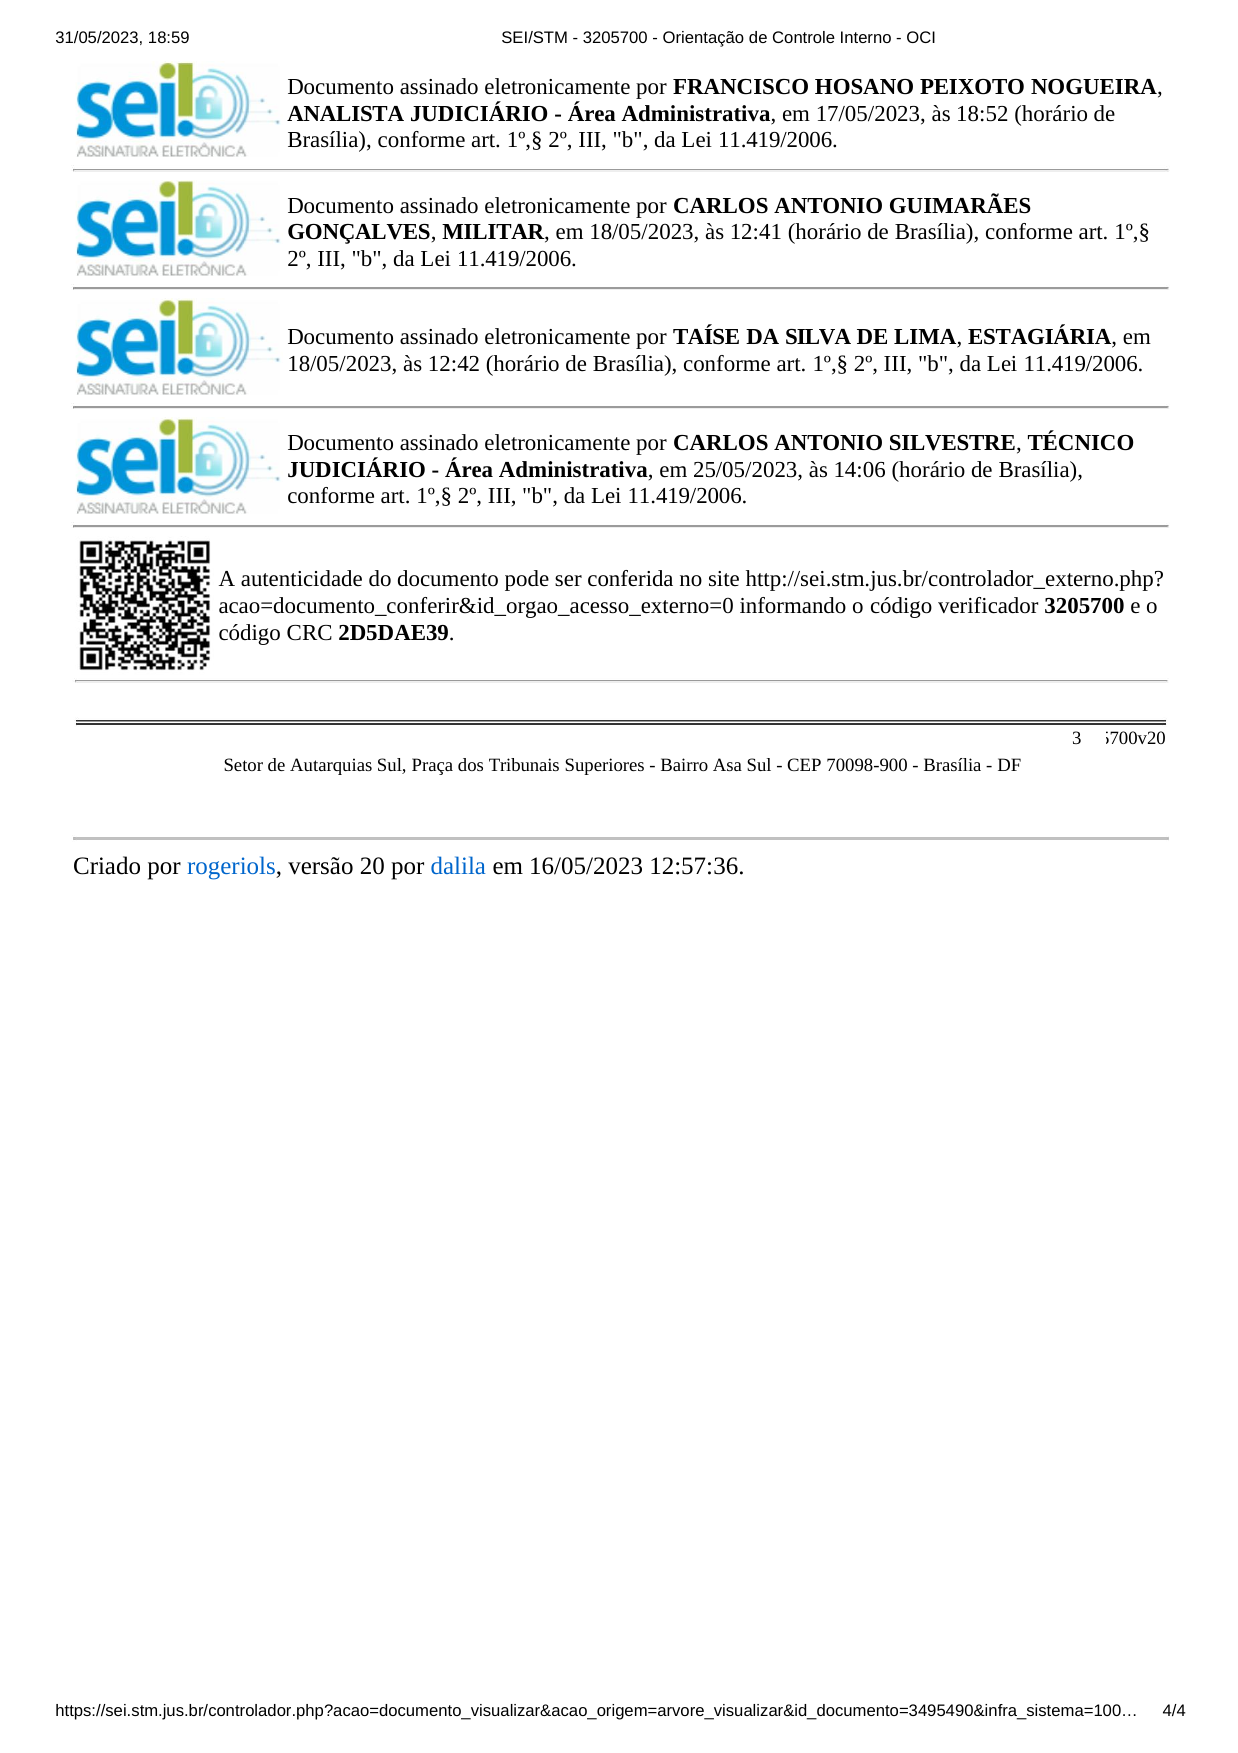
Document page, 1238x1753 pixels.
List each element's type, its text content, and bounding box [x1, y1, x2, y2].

text SEI/STM - 3205700 - Orientação de Controle Interno - OCI [501, 29, 961, 47]
text https://sei.stm.jus.br/controlador.php?acao=documento_visualizar&acao_origem=arvore_visualizar&id_documento=3495490&infra_sistema=100… 4/4 [55, 1702, 1209, 1720]
text GONÇALVES, MILITAR, em 18/05/2023, às 12:41 (horário de Brasília), conforme art. 1º,§ [287, 219, 1174, 245]
text 1/05/2023, 18:59 [64, 29, 214, 47]
text ANALISTA JUDICIÁRIO - Área Administrativa, em 17/05/2023, às 18:52 (horário de [287, 101, 1188, 126]
text Documento assinado eletronicamente por FRANCISCO HOSANO PEIXOTO NOGUEIRA, [287, 74, 1188, 99]
text Setor de Autarquias Sul, Praça dos Tribunais Superiores - Bairro Asa Sul - CEP 70098-900 - Brasília - DF [223, 754, 1043, 775]
text A autenticidade do documento pode ser conferida no site http://sei.stm.jus.br/controlador_externo.php? [218, 566, 1188, 592]
text Documento assinado eletronicamente por TAÍSE DA SILVA DE LIMA, ESTAGIÁRIA, em [287, 324, 1172, 349]
text Criado por rogeriols, versão 20 por dalila em 16/05/2023 12:57:36. [73, 852, 770, 880]
text Brasília), conforme art. 1º,§ 2º, III, "b", da Lei 11.419/2006. [287, 127, 1188, 153]
text 18/05/2023, às 12:42 (horário de Brasília), conforme art. 1º,§ 2º, III, "b", da Lei 11.419/2006. [287, 351, 1172, 376]
text 3 [55, 29, 64, 47]
text 2º, III, "b", da Lei 11.419/2006. [287, 246, 602, 271]
text código CRC 2D5DAE39. [218, 619, 1188, 645]
text conforme art. 1º,§ 2º, III, "b", da Lei 11.419/2006. [287, 483, 1157, 509]
text Documento assinado eletronicamente por CARLOS ANTONIO GUIMARÃES [287, 193, 1174, 218]
text JUDICIÁRIO - Área Administrativa, em 25/05/2023, às 14:06 (horário de Brasília), [287, 457, 1157, 482]
text 3 [1072, 728, 1106, 749]
text Documento assinado eletronicamente por CARLOS ANTONIO SILVESTRE, TÉCNICO [287, 430, 1157, 456]
text 205700v20 [1106, 728, 1191, 749]
text acao=documento_conferir&id_orgao_acesso_externo=0 informando o código verificador 3205700 e o [218, 593, 1188, 618]
